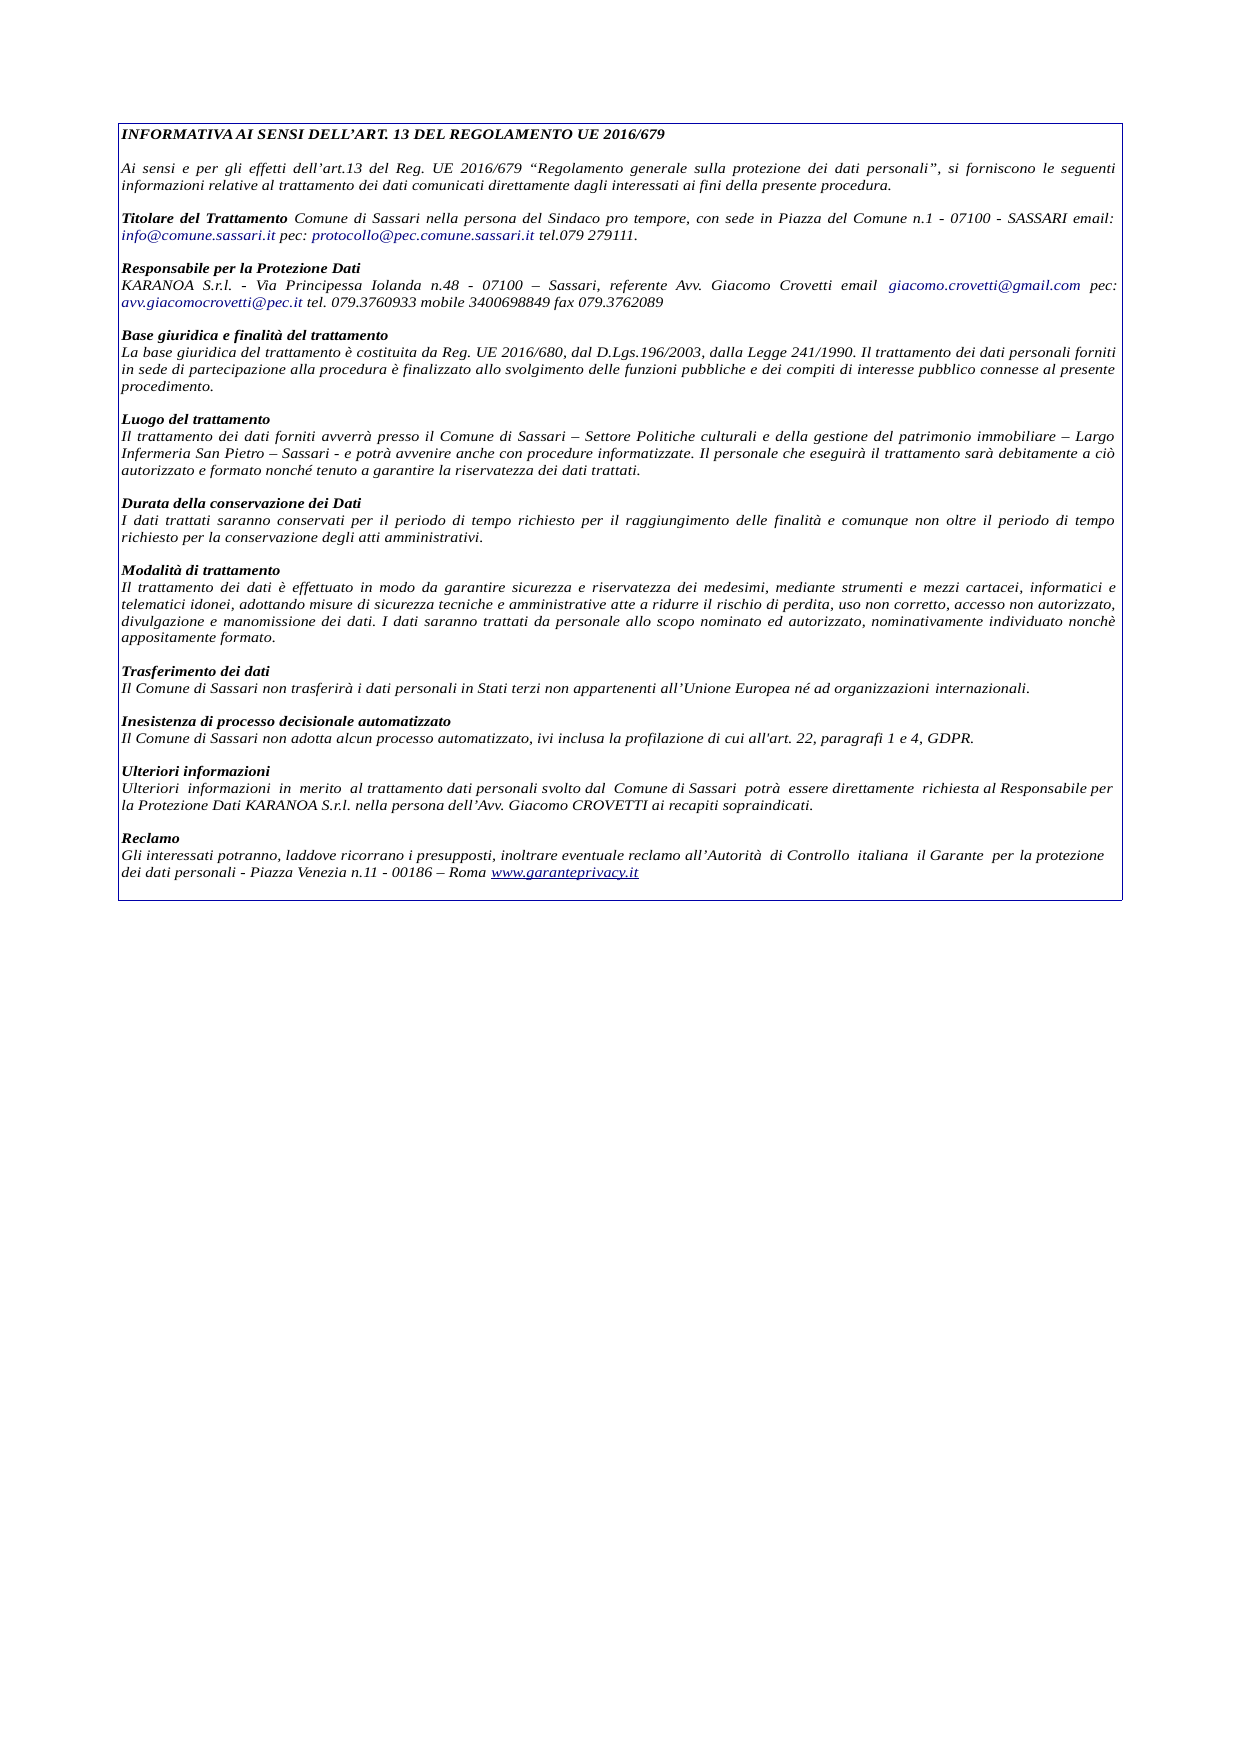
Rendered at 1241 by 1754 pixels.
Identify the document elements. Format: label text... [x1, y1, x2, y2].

text Il Comune di Sassari non trasferirà i dati personali in Stati terzi non appartenenti all’Unione Europea né ad organizzazioni internazionali. [119, 676, 1122, 696]
text Trasferimento dei dati [119, 659, 1122, 676]
text Gli interessati potranno, laddove ricorrano i presupposti, inoltrare eventuale reclamo all’Autorità di Controllo italiana il Garante per la protezione dei dati personali - Piazza Venezia n.11 - 00186 – Roma www.garanteprivacy.it [119, 844, 1122, 881]
text Ai sensi e per gli effetti dell’art.13 del Reg. UE 2016/679 “Regolamento generale sulla protezione dei dati personali”, si forniscono le seguenti informazioni relative al trattamento dei dati comunicati direttamente dagli interessati ai fini della presente procedura. [119, 156, 1122, 193]
text Luogo del trattamento [119, 408, 1122, 425]
text Il trattamento dei dati forniti avverrà presso il Comune di Sassari – Settore Politiche culturali e della gestione del patrimonio immobiliare – Largo Infermeria San Pietro – Sassari - e potrà avvenire anche con procedure informatizzate. Il personale che eseguirà il trattamento sarà debitamente a ciò autorizzato e formato nonché tenuto a garantire la riservatezza dei dati trattati. [119, 425, 1122, 478]
text Responsabile per la Protezione Dati [119, 257, 1122, 274]
text Il Comune di Sassari non adotta alcun processo automatizzato, ivi inclusa la profilazione di cui all'art. 22, paragrafi 1 e 4, GDPR. [119, 727, 1122, 746]
text Inesistenza di processo decisionale automatizzato [119, 710, 1122, 727]
text Ulteriori informazioni [119, 760, 1122, 777]
text INFORMATIVA AI SENSI DELL’ART. 13 DEL REGOLAMENTO UE 2016/679 [119, 124, 1122, 143]
text I dati trattati saranno conservati per il periodo di tempo richiesto per il raggiungimento delle finalità e comunque non oltre il periodo di tempo richiesto per la conservazione degli atti amministrativi. [119, 509, 1122, 545]
text Base giuridica e finalità del trattamento [119, 324, 1122, 341]
text La base giuridica del trattamento è costituita da Reg. UE 2016/680, dal D.Lgs.196/2003, dalla Legge 241/1990. Il trattamento dei dati personali forniti in sede di partecipazione alla procedura è finalizzato allo svolgimento delle funzioni pubbliche e dei compiti di interesse pubblico connesse al presente procedimento. [119, 341, 1122, 394]
text Durata della conservazione dei Dati [119, 492, 1122, 509]
text Reclamo [119, 827, 1122, 844]
text Modalità di trattamento [119, 559, 1122, 576]
text Il trattamento dei dati è effettuato in modo da garantire sicurezza e riservatezza dei medesimi, mediante strumenti e mezzi cartacei, informatici e telematici idonei, adottando misure di sicurezza tecniche e amministrative atte a ridurre il rischio di perdita, uso non corretto, accesso non autorizzato, divulgazione e manomissione dei dati. I dati saranno trattati da personale allo scopo nominato ed autorizzato, nominativamente individuato nonchè appositamente formato. [119, 576, 1122, 646]
text Titolare del Trattamento Comune di Sassari nella persona del Sindaco pro tempore, con sede in Piazza del Comune n.1 - 07100 - SASSARI email: info@comune.sassari.it pec: protocollo@pec.comune.sassari.it tel.079 279111. [119, 207, 1122, 243]
text Ulteriori informazioni in merito al trattamento dati personali svolto dal Comune di Sassari potrà essere direttamente richiesta al Responsabile per la Protezione Dati KARANOA S.r.l. nella persona dell’Avv. Giacomo CROVETTI ai recapiti sopraindicati. [119, 777, 1122, 813]
text KARANOA S.r.l. - Via Principessa Iolanda n.48 - 07100 – Sassari, referente Avv. Giacomo Crovetti email giacomo.crovetti@gmail.com pec: avv.giacomocrovetti@pec.it tel. 079.3760933 mobile 3400698849 fax 079.3762089 [119, 274, 1122, 310]
